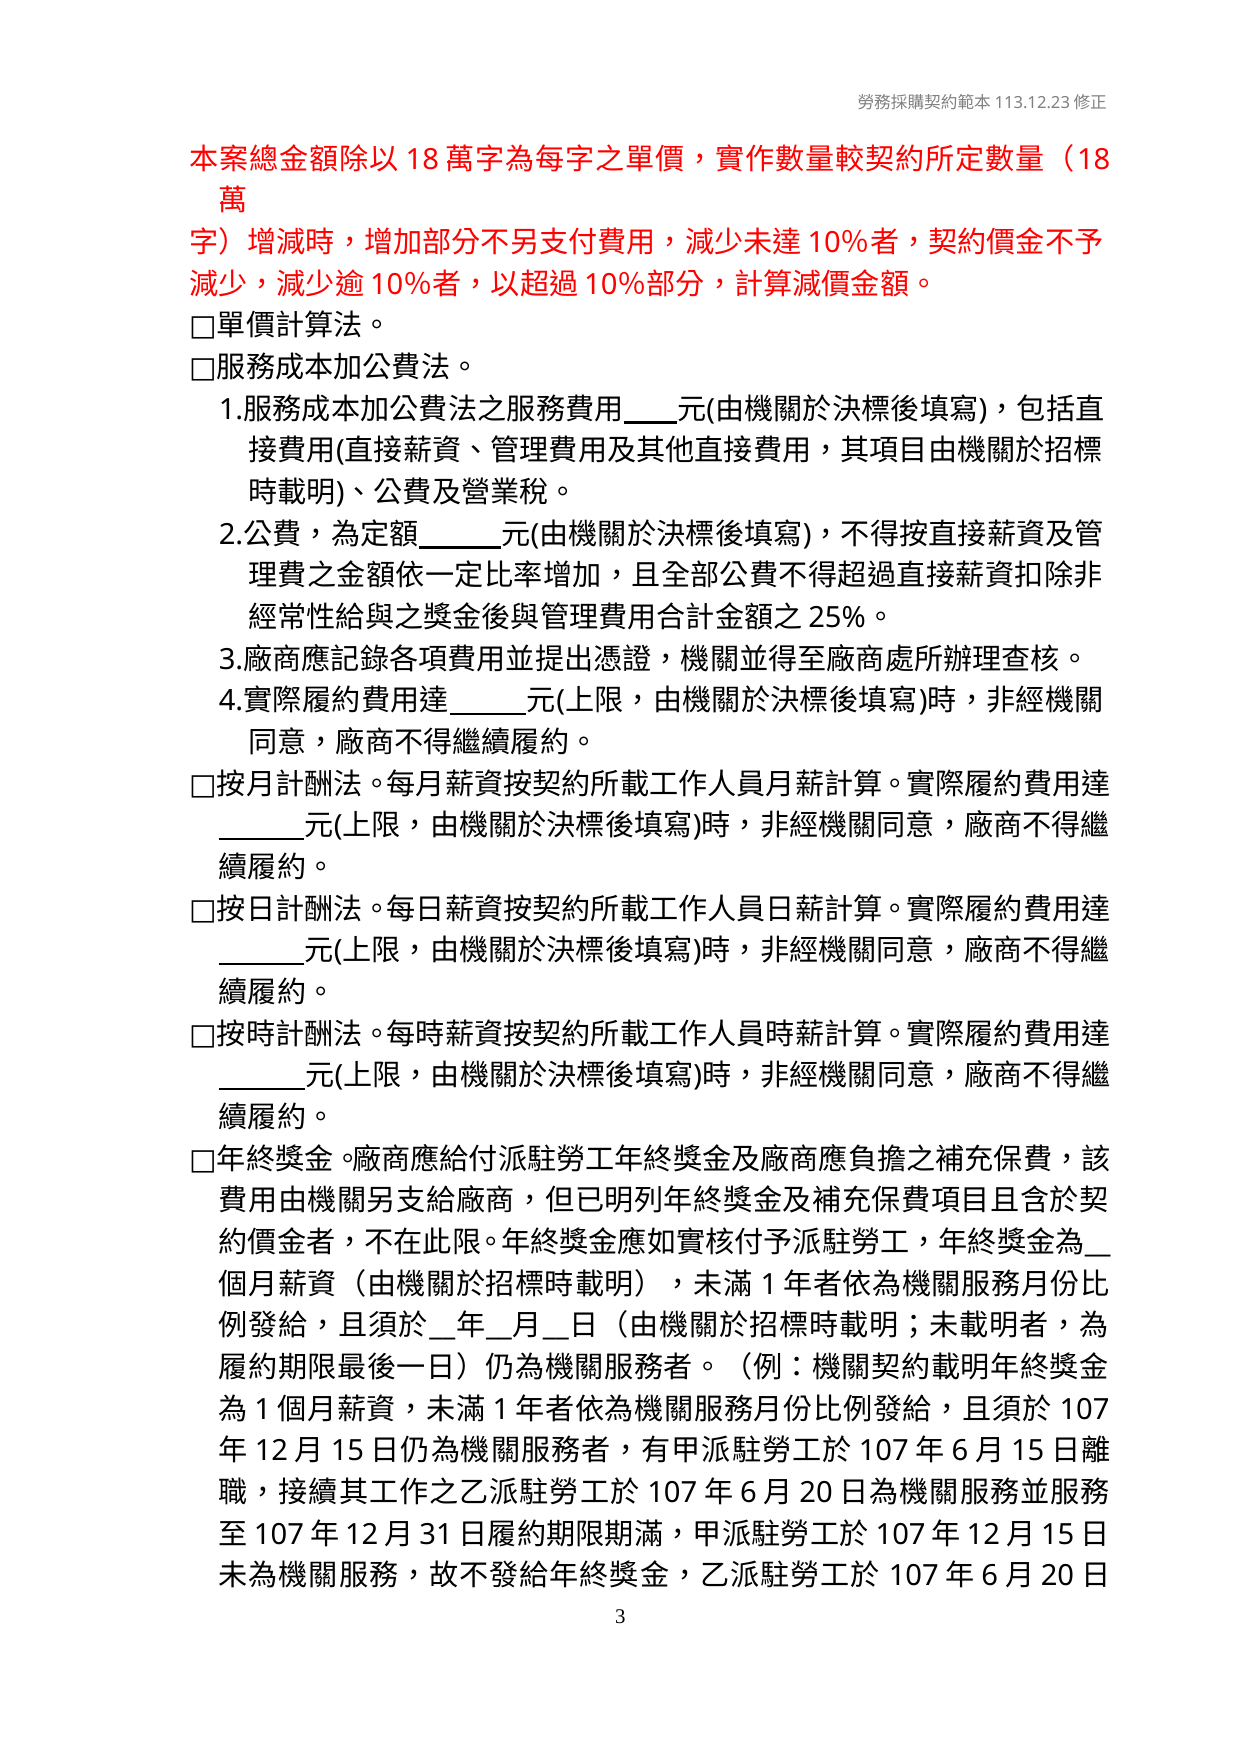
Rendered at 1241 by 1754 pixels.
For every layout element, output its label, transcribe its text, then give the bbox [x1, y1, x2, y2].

text 本案總金額除以18萬字為每字之單價，實作數量較契約所定數量（18萬 [189, 136, 1110, 219]
text 3.廠商應記錄各項費用並提出憑證，機關並得至廠商處所辦理查核。 [218, 636, 1104, 677]
text 元(上限，由機關於決標後填寫)時，非經機關同意，廠商不得繼續履約。 [218, 1052, 1110, 1136]
text □按月計酬法。每月薪資按契約所載工作人員月薪計算。實際履約費用達 [189, 761, 1110, 802]
text □單價計算法。 [189, 302, 1110, 344]
text 元(上限，由機關於決標後填寫)時，非經機關同意，廠商不得繼續履約。 [218, 927, 1110, 1011]
text 元(上限，由機關於決標後填寫)時，非經機關同意，廠商不得繼續履約。 [218, 802, 1110, 886]
text □按日計酬法。每日薪資按契約所載工作人員日薪計算。實際履約費用達 [189, 886, 1110, 927]
text 4.實際履約費用達 元(上限，由機關於決標後填寫)時，非經機關同意，廠商不得繼續履約。 [218, 677, 1104, 761]
text □按時計酬法。每時薪資按契約所載工作人員時薪計算。實際履約費用達 [189, 1011, 1110, 1052]
text 1.服務成本加公費法之服務費用 元(由機關於決標後填寫)，包括直接費用(直接薪資、管理費用及其他直接費用，其項目由機關於招標時載明)、公費及營業稅。 [218, 386, 1104, 511]
text 2.公費，為定額 元(由機關於決標後填寫)，不得按直接薪資及管理費之金額依一定比率增加，且全部公費不得超過直接薪資扣除非經常性給與之獎金後與管理費用合計金額之25%。 [218, 511, 1104, 636]
text 字）增減時，增加部分不另支付費用，減少未達10％者，契約價金不予 [189, 219, 1110, 261]
text □服務成本加公費法。 [189, 344, 1110, 386]
text 減少，減少逾10％者，以超過10％部分，計算減價金額。 [189, 261, 1110, 302]
text □年終獎金。廠商應給付派駐勞工年終獎金及廠商應負擔之補充保費，該費用由機關另支給廠商，但已明列年終獎金及補充保費項目且含於契約價金者，不在此限。年終獎金應如實核付予派駐勞工，年終獎金為__個月薪資（由機關於招標時載明），未滿1年者依為機關服務月份比例發給，且須於__年__月__日（由機關於招標時載明；未載明者，為履約期限最後一日）仍為機關服務者。（例：機關契約載明年終獎金為1個月薪資，未滿1年者依為機關服務月份比例發給，且須於107年12月15日仍為機關服務者，有甲派駐勞工於107年6月15日離職，接續其工作之乙派駐勞工於107年6月20日為機關服務並服務至107年12月31日履約期限期滿，甲派駐勞工於107年12月15日未為機關服務，故不發給年終獎金，乙派駐勞工於107年6月20日 [189, 1136, 1110, 1594]
